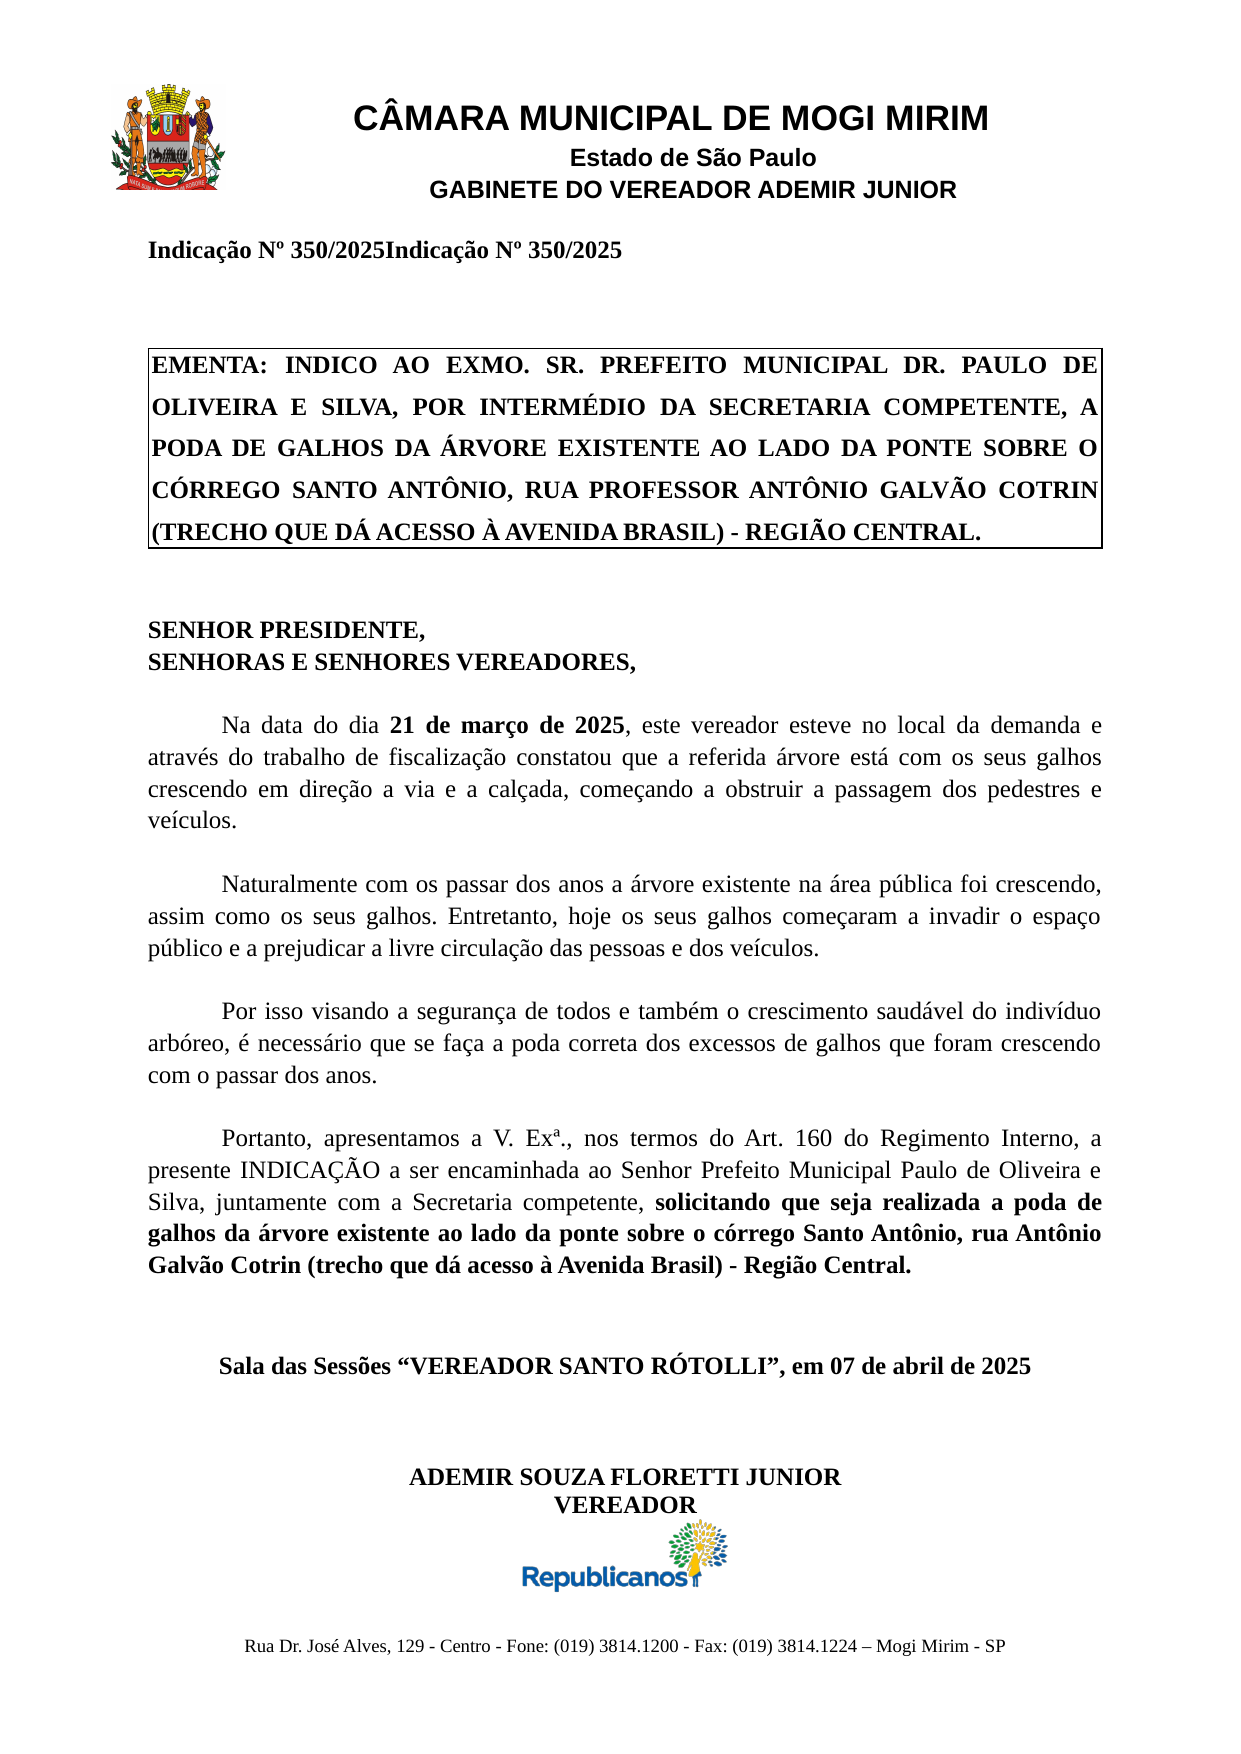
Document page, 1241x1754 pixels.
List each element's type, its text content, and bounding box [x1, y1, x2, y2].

text Na data do dia 21 de março de 2025, este vereador esteve no local da demanda e através do trabalho de fiscalização constatou que a referida árvore está com os seus galhos crescendo em direção a via e a calçada, começando a obstruir a passagem dos pedestres e veículos. [148, 711, 1103, 834]
picture [110, 84, 226, 190]
text Naturalmente com os passar dos anos a árvore existente na área pública foi crescendo, assim como os seus galhos. Entretanto, hoje os seus galhos começaram a invadir o espaço público e a prejudicar a livre circulação das pessoas e dos veículos. [148, 870, 1103, 961]
text ADEMIR SOUZA FLORETTI JUNIOR [148, 1463, 1103, 1491]
text Por isso visando a segurança de todos e também o crescimento saudável do indivíduo arbóreo, é necessário que se faça a poda correta dos excessos de galhos que foram crescendo com o passar dos anos. [148, 997, 1103, 1088]
text SENHOR PRESIDENTE, [148, 616, 1103, 644]
text Portanto, apresentamos a V. Exª., nos termos do Art. 160 do Regimento Interno, a presente INDICAÇÃO a ser encaminhada ao Senhor Prefeito Municipal Paulo de Oliveira e Silva, juntamente com a Secretaria competente, solicitando que seja realizada a poda de galhos da árvore existente ao lado da ponte sobre o córrego Santo Antônio, rua Antônio Galvão Cotrin (trecho que dá acesso à Avenida Brasil) - Região Central. [148, 1124, 1103, 1279]
text VEREADOR [148, 1491, 1103, 1519]
text Indicação Nº 350/2025Indicação Nº 350/2025 [148, 236, 1103, 264]
text SENHORAS E SENHORES VEREADORES, [148, 648, 1103, 675]
picture [509, 1510, 741, 1597]
text EMENTA: INDICO AO EXMO. SR. PREFEITO MUNICIPAL DR. PAULO DE OLIVEIRA E SILVA, POR INTERMÉDIO DA SECRETARIA COMPETENTE, A PODA DE GALHOS DA ÁRVORE EXISTENTE AO LADO DA PONTE SOBRE O CÓRREGO SANTO ANTÔNIO, RUA PROFESSOR ANTÔNIO GALVÃO COTRIN (TRECHO QUE DÁ ACESSO À AVENIDA BRASIL) - REGIÃO CENTRAL. [149, 349, 1101, 547]
text Sala das Sessões “VEREADOR SANTO RÓTOLLI”, em 07 de abril de 2025 [148, 1352, 1103, 1380]
